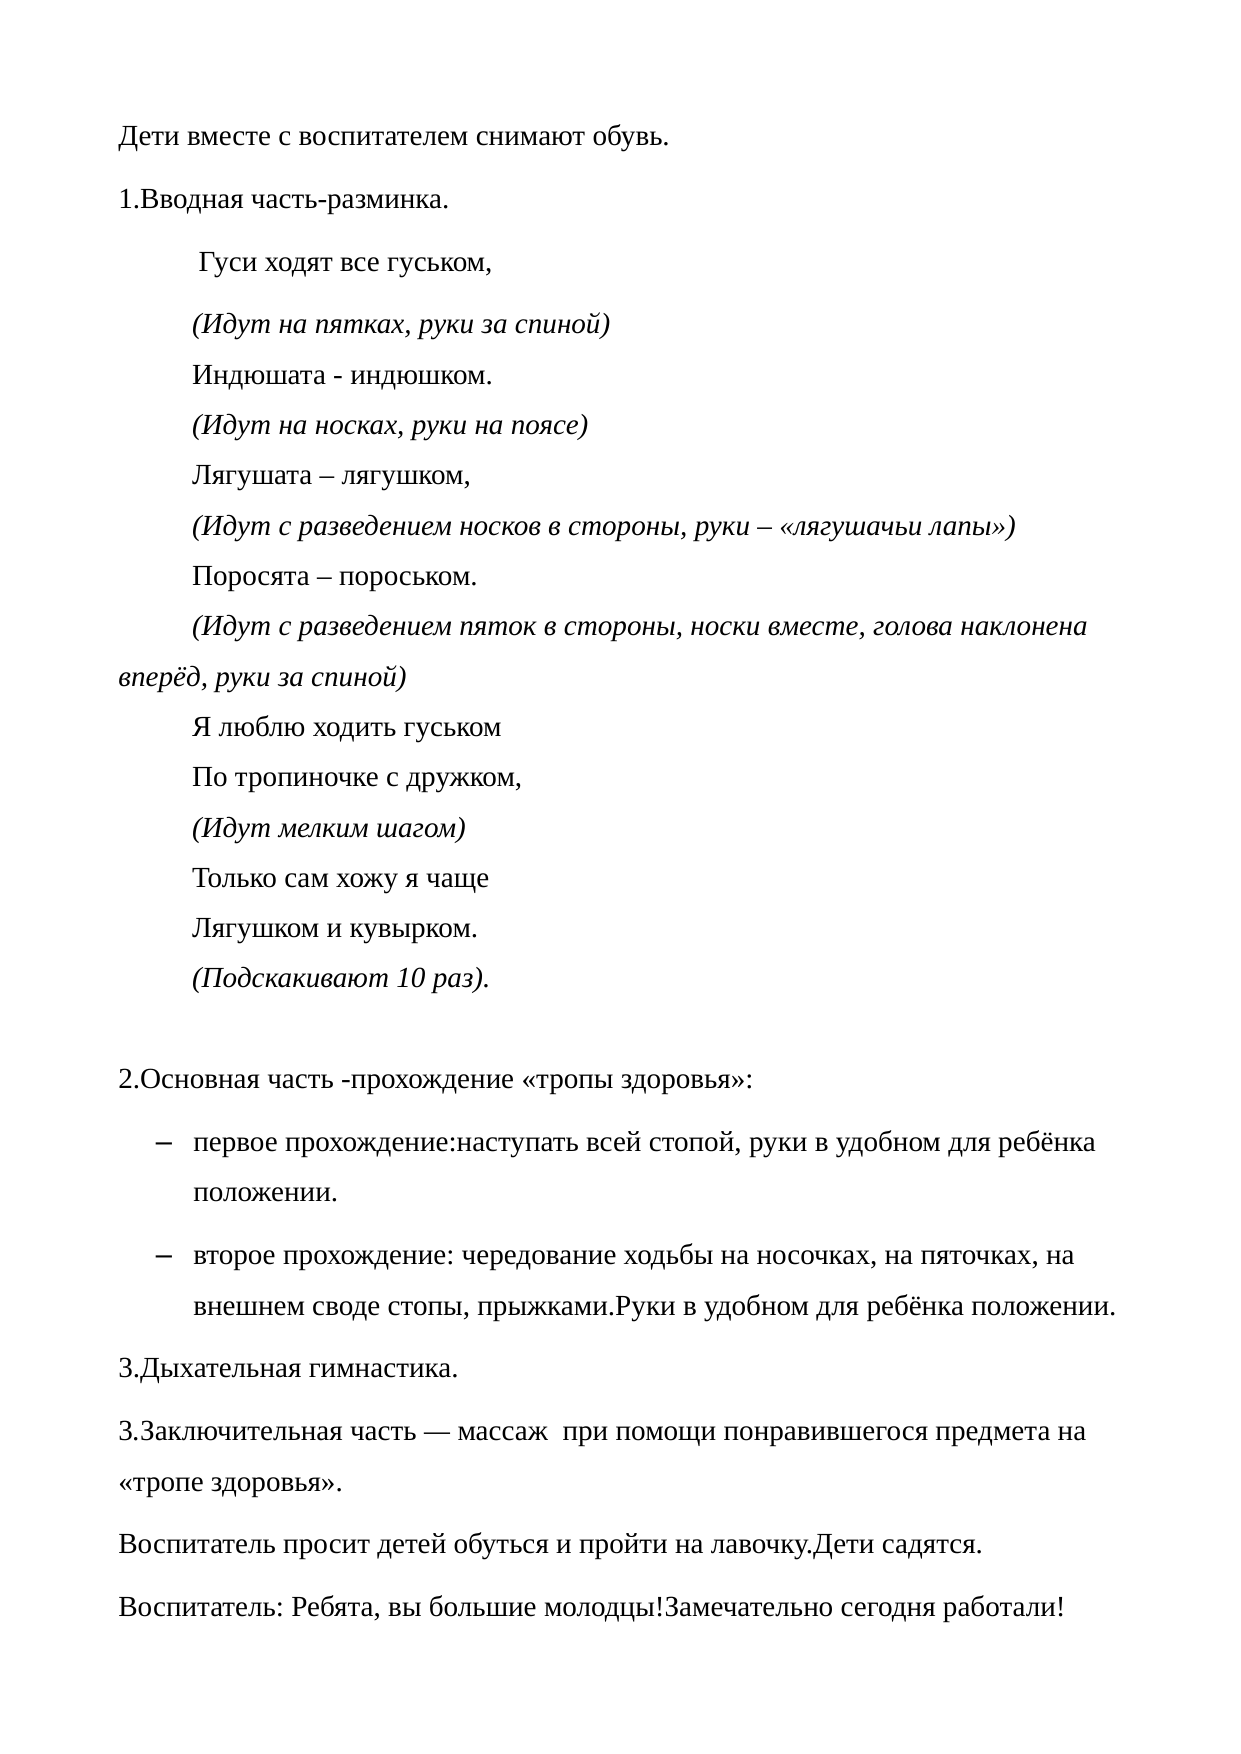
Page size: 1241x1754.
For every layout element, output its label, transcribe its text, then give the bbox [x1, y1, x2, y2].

text Лягушком и кувырком. [118, 910, 1122, 944]
text Воспитатель просит детей обуться и пройти на лавочку.Дети садятся. [118, 1526, 1122, 1560]
text 2.Основная часть -прохождение «тропы здоровья»: [118, 1061, 1122, 1095]
text Гуси ходят все гуськом, [118, 244, 1122, 277]
text Воспитатель: Ребята, вы большие молодцы!Замечательно сегодня работали! [118, 1589, 1122, 1623]
text 3.Дыхательная гимнастика. [118, 1351, 1122, 1384]
text Только сам хожу я чаще [118, 860, 1122, 893]
text Дети вместе с воспитателем снимают обувь. [118, 118, 1122, 152]
list второе прохождение: чередование ходьбы на носочках, на пяточках, на внешнем своде стопы, прыжками.Руки в удобном для ребёнка положении. [156, 1237, 1122, 1321]
text Поросята – пороськом. [118, 558, 1122, 592]
text 3.Заключительная часть — массаж при помощи понравившегося предмета на «тропе здоровья». [118, 1413, 1122, 1497]
text (Подскакивают 10 раз). [118, 961, 1122, 994]
text Я люблю ходить гуськом [118, 709, 1122, 743]
text (Идут с разведением пяток в стороны, носки вместе, голова наклонена вперёд, руки за спиной) [118, 608, 1122, 692]
list первое прохождение:наступать всей стопой, руки в удобном для ребёнка положении. [156, 1124, 1122, 1208]
text (Идут мелким шагом) [118, 810, 1122, 843]
text (Идут на носках, руки на поясе) [118, 407, 1122, 441]
text Лягушата – лягушком, [118, 457, 1122, 491]
text (Идут на пятках, руки за спиной) [118, 307, 1122, 340]
text По тропиночке с дружком, [118, 759, 1122, 793]
text Индюшата - индюшком. [118, 357, 1122, 390]
text 1.Вводная часть-разминка. [118, 181, 1122, 214]
text (Идут с разведением носков в стороны, руки – «лягушачьи лапы») [118, 508, 1122, 541]
